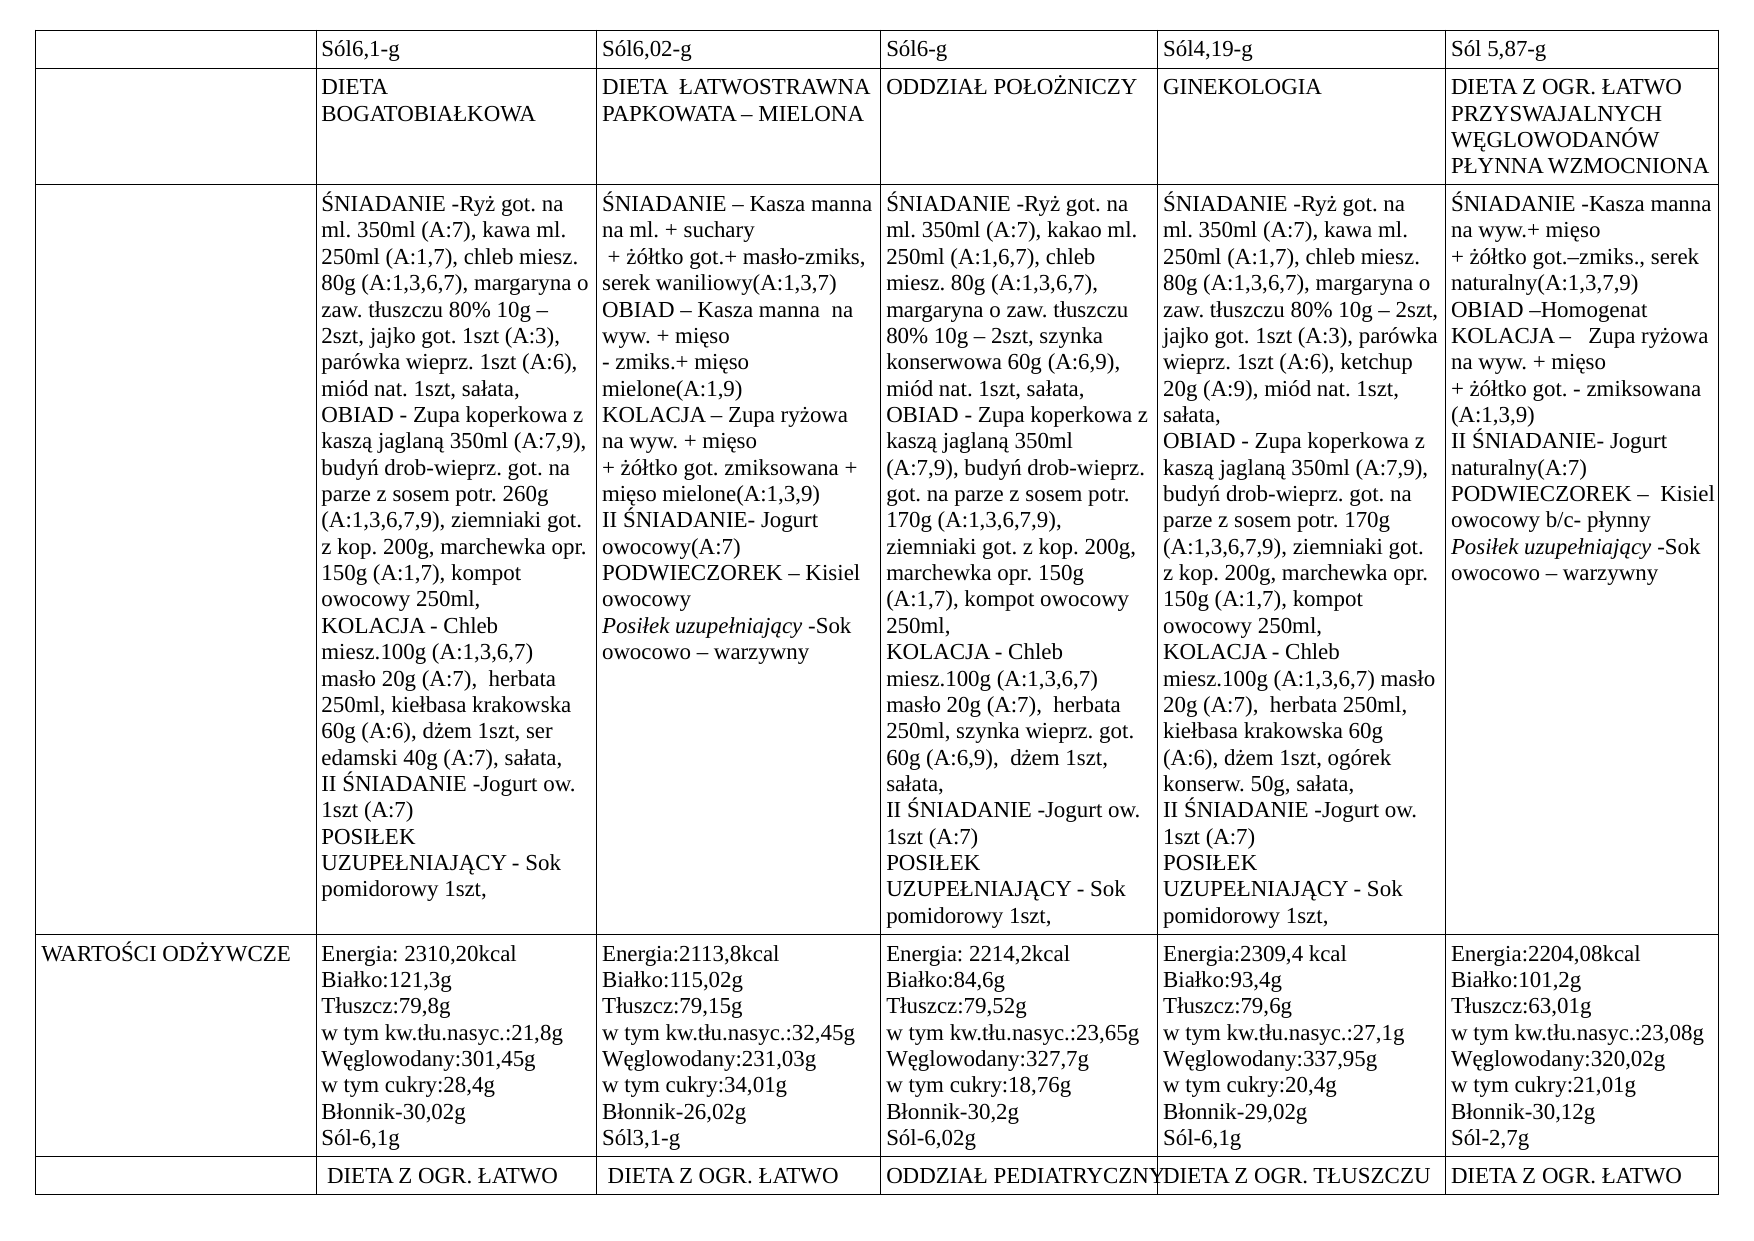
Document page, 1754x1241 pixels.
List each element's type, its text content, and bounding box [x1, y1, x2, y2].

table_cell ŚNIADANIE -Ryż got. na ml. 350ml (A:7), kakao ml. 250ml (A:1,6,7), chleb miesz. 80g (A:1,3,6,7), margaryna o zaw. tłuszczu 80% 10g – 2szt, szynka konserwowa 60g (A:6,9), miód nat. 1szt, sałata, OBIAD - Zupa koperkowa z kaszą jaglaną 350ml (A:7,9), budyń drob-wieprz. got. na parze z sosem potr. 170g (A:1,3,6,7,9), ziemniaki got. z kop. 200g, marchewka opr. 150g (A:1,7), kompot owocowy 250ml, KOLACJA - Chleb miesz.100g (A:1,3,6,7) masło 20g (A:7), herbata 250ml, szynka wieprz. got. 60g (A:6,9), dżem 1szt, sałata, II ŚNIADANIE -Jogurt ow. 1szt (A:7) POSIŁEK UZUPEŁNIAJĄCY - Sok pomidorowy 1szt, [881, 185, 1157, 934]
table_cell DIETA Z OGR. ŁATWO [1446, 1157, 1718, 1194]
table_cell DIETA BOGATOBIAŁKOWA [317, 69, 596, 184]
table_cell DIETA Z OGR. ŁATWO [597, 1157, 880, 1194]
table_cell Energia: 2310,20kcal Białko:121,3g Tłuszcz:79,8g w tym kw.tłu.nasyc.:21,8g Węglowodany:301,45g w tym cukry:28,4g Błonnik-30,02g Sól-6,1g [317, 935, 596, 1156]
table_cell Energia:2204,08kcal Białko:101,2g Tłuszcz:63,01g w tym kw.tłu.nasyc.:23,08g Węglowodany:320,02g w tym cukry:21,01g Błonnik-30,12g Sól-2,7g [1446, 935, 1718, 1156]
table_cell DIETA Z OGR. ŁATWO [317, 1157, 596, 1194]
table_cell Sól6,1-g [317, 31, 596, 67]
table_cell WARTOŚCI ODŻYWCZE [36, 935, 316, 1156]
table_cell ŚNIADANIE -Ryż got. na ml. 350ml (A:7), kawa ml. 250ml (A:1,7), chleb miesz. 80g (A:1,3,6,7), margaryna o zaw. tłuszczu 80% 10g – 2szt, jajko got. 1szt (A:3), parówka wieprz. 1szt (A:6), ketchup 20g (A:9), miód nat. 1szt, sałata, OBIAD - Zupa koperkowa z kaszą jaglaną 350ml (A:7,9), budyń drob-wieprz. got. na parze z sosem potr. 170g (A:1,3,6,7,9), ziemniaki got. z kop. 200g, marchewka opr. 150g (A:1,7), kompot owocowy 250ml, KOLACJA - Chleb miesz.100g (A:1,3,6,7) masło 20g (A:7), herbata 250ml, kiełbasa krakowska 60g (A:6), dżem 1szt, ogórek konserw. 50g, sałata, II ŚNIADANIE -Jogurt ow. 1szt (A:7) POSIŁEK UZUPEŁNIAJĄCY - Sok pomidorowy 1szt, [1158, 185, 1445, 934]
table_cell GINEKOLOGIA [1158, 69, 1445, 184]
table_cell DIETA ŁATWOSTRAWNA PAPKOWATA – MIELONA [597, 69, 880, 184]
table_cell ŚNIADANIE – Kasza manna na ml. + suchary + żółtko got.+ masło-zmiks, serek waniliowy(A:1,3,7) OBIAD – Kasza manna na wyw. + mięso - zmiks.+ mięso mielone(A:1,9) KOLACJA – Zupa ryżowa na wyw. + mięso + żółtko got. zmiksowana + mięso mielone(A:1,3,9) II ŚNIADANIE- Jogurt owocowy(A:7) PODWIECZOREK – Kisiel owocowy Posiłek uzupełniający -Sok owocowo – warzywny [597, 185, 880, 934]
table_cell [36, 185, 316, 934]
table_cell DIETA Z OGR. ŁATWO PRZYSWAJALNYCH WĘGLOWODANÓW PŁYNNA WZMOCNIONA [1446, 69, 1718, 184]
table_cell Sól4,19-g [1158, 31, 1445, 67]
table_cell Sól6-g [881, 31, 1157, 67]
table_cell Energia: 2214,2kcal Białko:84,6g Tłuszcz:79,52g w tym kw.tłu.nasyc.:23,65g Węglowodany:327,7g w tym cukry:18,76g Błonnik-30,2g Sól-6,02g [881, 935, 1157, 1156]
table_cell DIETA Z OGR. TŁUSZCZU BEZMLECZNA [1158, 1157, 1445, 1194]
table_cell Energia:2113,8kcal Białko:115,02g Tłuszcz:79,15g w tym kw.tłu.nasyc.:32,45g Węglowodany:231,03g w tym cukry:34,01g Błonnik-26,02g Sól3,1-g [597, 935, 880, 1156]
table_cell ODDZIAŁ POŁOŻNICZY [881, 69, 1157, 184]
table_cell Energia:2309,4 kcal Białko:93,4g Tłuszcz:79,6g w tym kw.tłu.nasyc.:27,1g Węglowodany:337,95g w tym cukry:20,4g Błonnik-29,02g Sól-6,1g [1158, 935, 1445, 1156]
table_cell ŚNIADANIE -Kasza manna na wyw.+ mięso + żółtko got.–zmiks., serek naturalny(A:1,3,7,9) OBIAD –Homogenat KOLACJA – Zupa ryżowa na wyw. + mięso + żółtko got. - zmiksowana (A:1,3,9) II ŚNIADANIE- Jogurt naturalny(A:7) PODWIECZOREK – Kisiel owocowy b/c- płynny Posiłek uzupełniający -Sok owocowo – warzywny [1446, 185, 1718, 934]
table_cell [36, 1157, 316, 1194]
table_cell Sól 5,87-g [1446, 31, 1718, 67]
table_cell ODDZIAŁ PEDIATRYCZNY [881, 1157, 1157, 1194]
table_cell [36, 69, 316, 184]
table_cell ŚNIADANIE -Ryż got. na ml. 350ml (A:7), kawa ml. 250ml (A:1,7), chleb miesz. 80g (A:1,3,6,7), margaryna o zaw. tłuszczu 80% 10g – 2szt, jajko got. 1szt (A:3), parówka wieprz. 1szt (A:6), miód nat. 1szt, sałata, OBIAD - Zupa koperkowa z kaszą jaglaną 350ml (A:7,9), budyń drob-wieprz. got. na parze z sosem potr. 260g (A:1,3,6,7,9), ziemniaki got. z kop. 200g, marchewka opr. 150g (A:1,7), kompot owocowy 250ml, KOLACJA - Chleb miesz.100g (A:1,3,6,7) masło 20g (A:7), herbata 250ml, kiełbasa krakowska 60g (A:6), dżem 1szt, ser edamski 40g (A:7), sałata, II ŚNIADANIE -Jogurt ow. 1szt (A:7) POSIŁEK UZUPEŁNIAJĄCY - Sok pomidorowy 1szt, [317, 185, 596, 934]
table_cell Sól6,02-g [597, 31, 880, 67]
table_cell [36, 31, 316, 67]
